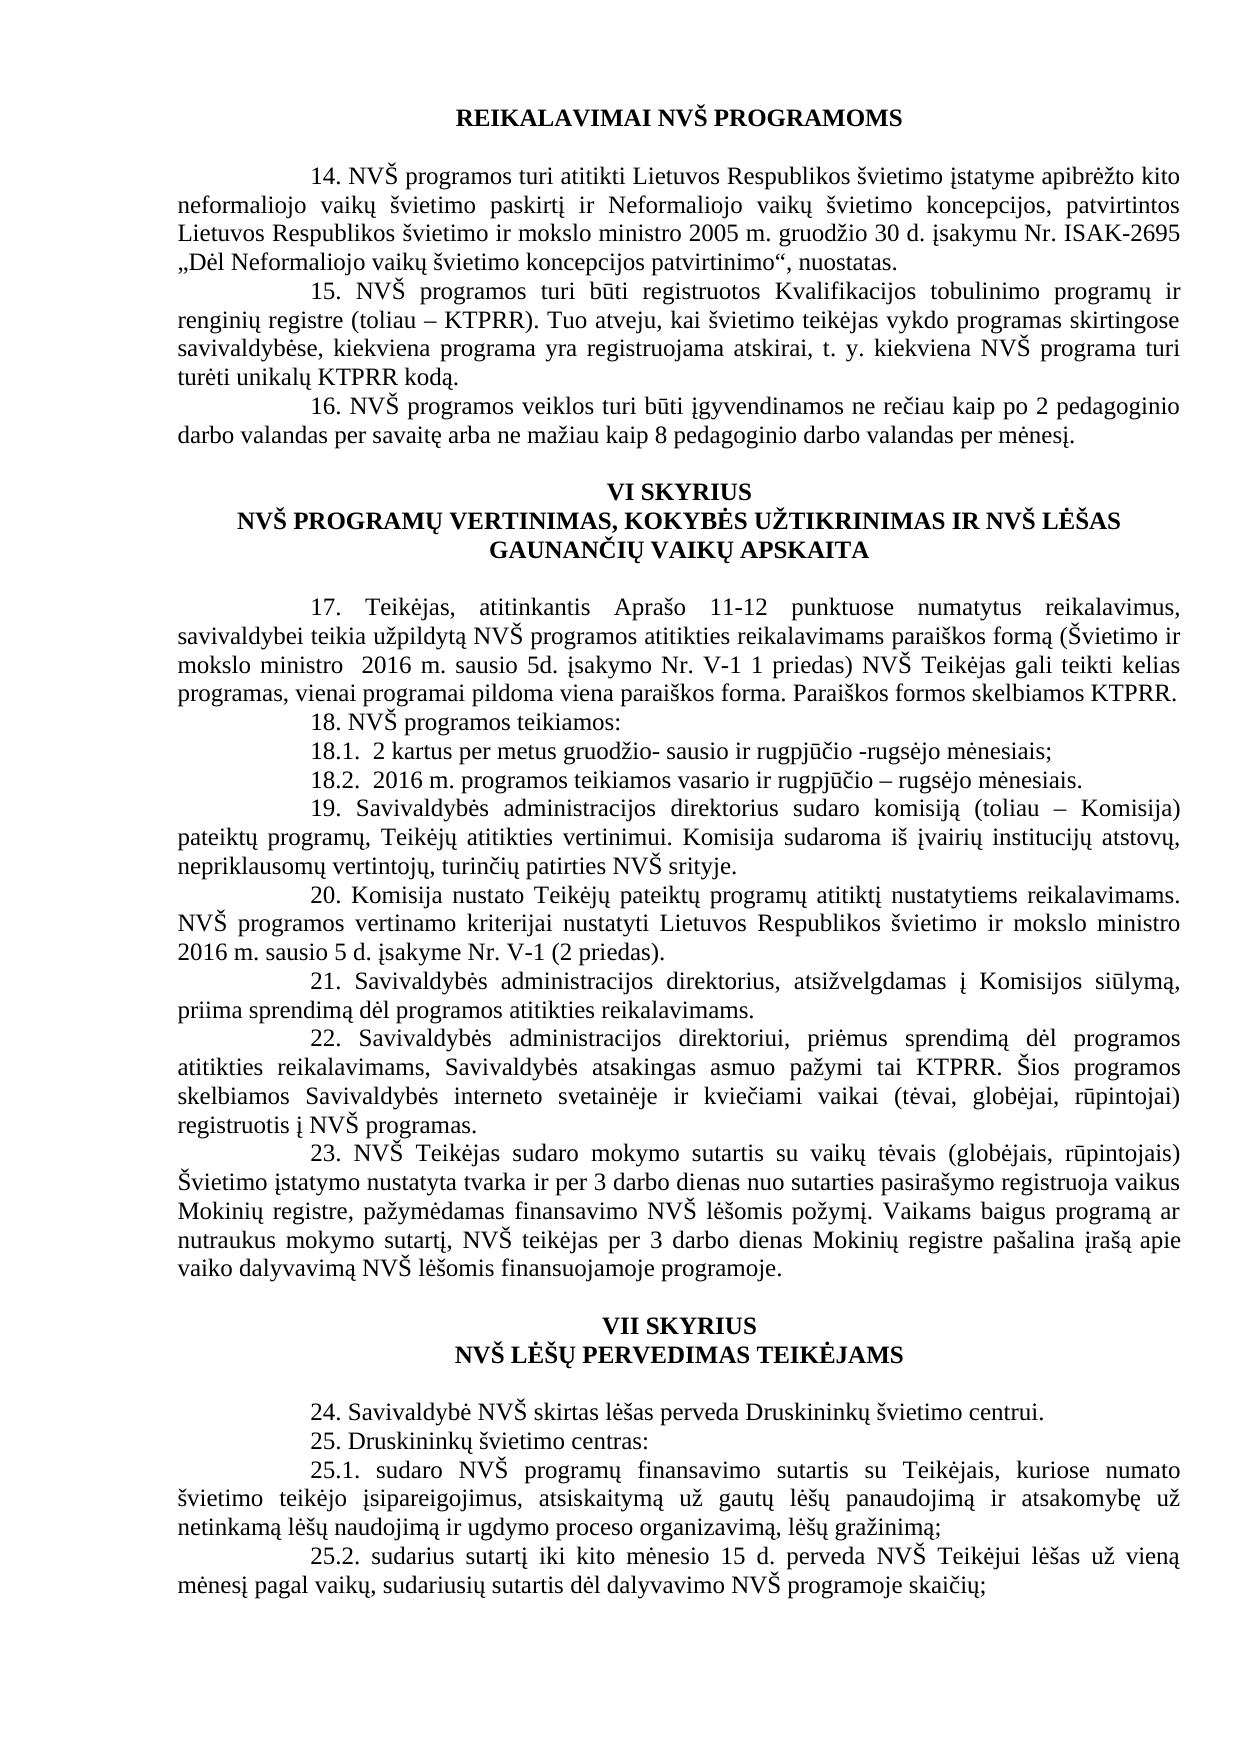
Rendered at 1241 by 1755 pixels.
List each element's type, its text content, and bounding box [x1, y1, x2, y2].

text 19. Savivaldybės administracijos direktorius sudaro komisiją (toliau – Komisija) pateiktų programų, Teikėjų atitikties vertinimui. Komisija sudaroma iš įvairių institucijų atstovų, nepriklausomų vertintojų, turinčių patirties NVŠ srityje. [177, 793, 1181, 880]
text NVŠ PROGRAMŲ VERTINIMAS, KOKYBĖS UŽTIKRINIMAS IR NVŠ LĖŠAS GAUNANČIŲ VAIKŲ APSKAITA [177, 506, 1181, 563]
text REIKALAVIMAI NVŠ PROGRAMOMS [177, 103, 1181, 132]
text 18.1. 2 kartus per metus gruodžio- sausio ir rugpjūčio -rugsėjo mėnesiais; [177, 736, 1181, 765]
text 15. NVŠ programos turi būti registruotos Kvalifikacijos tobulinimo programų ir renginių registre (toliau – KTPRR). Tuo atveju, kai švietimo teikėjas vykdo programas skirtingose savivaldybėse, kiekviena programa yra registruojama atskirai, t. y. kiekviena NVŠ programa turi turėti unikalų KTPRR kodą. [177, 276, 1181, 391]
text VI SKYRIUS [177, 477, 1181, 506]
text 24. Savivaldybė NVŠ skirtas lėšas perveda Druskininkų švietimo centrui. [177, 1397, 1181, 1426]
text 20. Komisija nustato Teikėjų pateiktų programų atitiktį nustatytiems reikalavimams. NVŠ programos vertinamo kriterijai nustatyti Lietuvos Respublikos švietimo ir mokslo ministro 2016 m. sausio 5 d. įsakyme Nr. V-1 (2 priedas). [177, 880, 1181, 966]
text 22. Savivaldybės administracijos direktoriui, priėmus sprendimą dėl programos atitikties reikalavimams, Savivaldybės atsakingas asmuo pažymi tai KTPRR. Šios programos skelbiamos Savivaldybės interneto svetainėje ir kviečiami vaikai (tėvai, globėjai, rūpintojai) registruotis į NVŠ programas. [177, 1023, 1181, 1138]
text 18.2. 2016 m. programos teikiamos vasario ir rugpjūčio – rugsėjo mėnesiais. [177, 765, 1181, 793]
text 16. NVŠ programos veiklos turi būti įgyvendinamos ne rečiau kaip po 2 pedagoginio darbo valandas per savaitę arba ne mažiau kaip 8 pedagoginio darbo valandas per mėnesį. [177, 391, 1181, 448]
text 17. Teikėjas, atitinkantis Aprašo 11-12 punktuose numatytus reikalavimus, savivaldybei teikia užpildytą NVŠ programos atitikties reikalavimams paraiškos formą (Švietimo ir mokslo ministro 2016 m. sausio 5d. įsakymo Nr. V-1 1 priedas) NVŠ Teikėjas gali teikti kelias programas, vienai programai pildoma viena paraiškos forma. Paraiškos formos skelbiamos KTPRR. [177, 592, 1181, 707]
text 21. Savivaldybės administracijos direktorius, atsižvelgdamas į Komisijos siūlymą, priima sprendimą dėl programos atitikties reikalavimams. [177, 966, 1181, 1023]
text 25.1. sudaro NVŠ programų finansavimo sutartis su Teikėjais, kuriose numato švietimo teikėjo įsipareigojimus, atsiskaitymą už gautų lėšų panaudojimą ir atsakomybę už netinkamą lėšų naudojimą ir ugdymo proceso organizavimą, lėšų gražinimą; [177, 1455, 1181, 1541]
text VII SKYRIUS [177, 1311, 1181, 1340]
text 18. NVŠ programos teikiamos: [177, 707, 1181, 736]
text 14. NVŠ programos turi atitikti Lietuvos Respublikos švietimo įstatyme apibrėžto kito neformaliojo vaikų švietimo paskirtį ir Neformaliojo vaikų švietimo koncepcijos, patvirtintos Lietuvos Respublikos švietimo ir mokslo ministro 2005 m. gruodžio 30 d. įsakymu Nr. ISAK-2695 „Dėl Neformaliojo vaikų švietimo koncepcijos patvirtinimo“, nuostatas. [177, 161, 1181, 276]
text NVŠ LĖŠŲ PERVEDIMAS TEIKĖJAMS [177, 1340, 1181, 1368]
text 25. Druskininkų švietimo centras: [177, 1426, 1181, 1455]
text 25.2. sudarius sutartį iki kito mėnesio 15 d. perveda NVŠ Teikėjui lėšas už vieną mėnesį pagal vaikų, sudariusių sutartis dėl dalyvavimo NVŠ programoje skaičių; [177, 1541, 1181, 1598]
text 23. NVŠ Teikėjas sudaro mokymo sutartis su vaikų tėvais (globėjais, rūpintojais) Švietimo įstatymo nustatyta tvarka ir per 3 darbo dienas nuo sutarties pasirašymo registruoja vaikus Mokinių registre, pažymėdamas finansavimo NVŠ lėšomis požymį. Vaikams baigus programą ar nutraukus mokymo sutartį, NVŠ teikėjas per 3 darbo dienas Mokinių registre pašalina įrašą apie vaiko dalyvavimą NVŠ lėšomis finansuojamoje programoje. [177, 1138, 1181, 1282]
